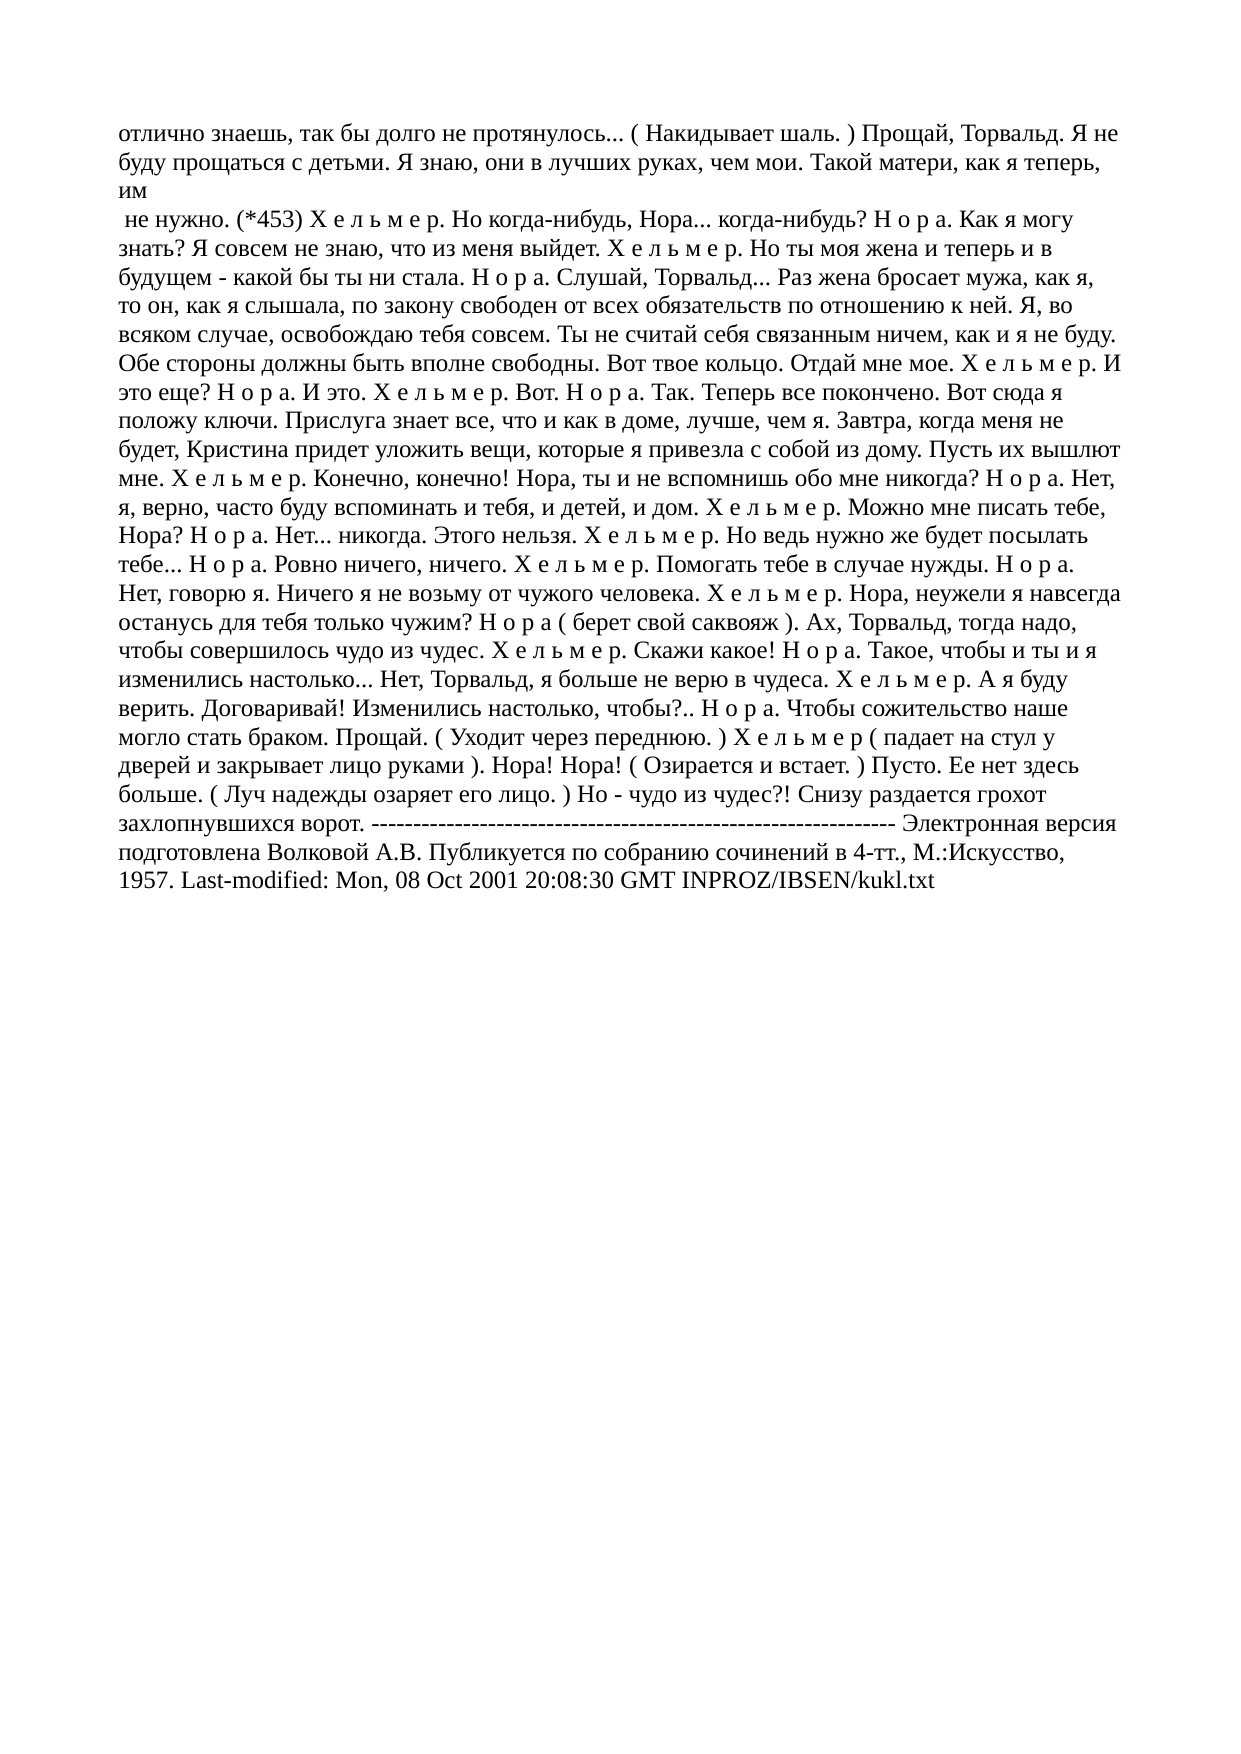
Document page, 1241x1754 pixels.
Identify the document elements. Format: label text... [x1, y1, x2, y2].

text отлично знаешь, так бы долго не протянулось... ( Накидывает шаль. ) Прощай, Торвальд. Я не буду прощаться с детьми. Я знаю, они в лучших руках, чем мои. Такой матери, как я теперь, им [118, 118, 1122, 204]
text не нужно. (*453) Х е л ь м е р. Но когда-нибудь, Нора... когда-нибудь? Н о р а. Как я могу знать? Я совсем не знаю, что из меня выйдет. Х е л ь м е р. Но ты моя жена и теперь и в будущем - какой бы ты ни стала. Н о р а. Слушай, Торвальд... Раз жена бросает мужа, как я, то он, как я слышала, по закону свободен от всех обязательств по отношению к ней. Я, во всяком случае, освобождаю тебя совсем. Ты не считай себя связанным ничем, как и я не буду. Обе стороны должны быть вполне свободны. Вот твое кольцо. Отдай мне мое. Х е л ь м е р. И это еще? Н о р а. И это. Х е л ь м е р. Вот. Н о р а. Так. Теперь все покончено. Вот сюда я положу ключи. Прислуга знает все, что и как в доме, лучше, чем я. Завтра, когда меня не будет, Кристина придет уложить вещи, которые я привезла с собой из дому. Пусть их вышлют мне. Х е л ь м е р. Конечно, конечно! Нора, ты и не вспомнишь обо мне никогда? Н о р а. Нет, я, верно, часто буду вспоминать и тебя, и детей, и дом. Х е л ь м е р. Можно мне писать тебе, Нора? Н о р а. Нет... никогда. Этого нельзя. Х е л ь м е р. Но ведь нужно же будет посылать тебе... Н о р а. Ровно ничего, ничего. Х е л ь м е р. Помогать тебе в случае нужды. Н о р а. Нет, говорю я. Ничего я не возьму от чужого человека. X е л ь м е р. Нора, неужели я навсегда останусь для тебя только чужим? Н о р а ( берет свой саквояж ). Ах, Торвальд, тогда надо, чтобы совершилось чудо из чудес. Х е л ь м е р. Скажи какое! Н о р а. Такое, чтобы и ты и я изменились настолько... Нет, Торвальд, я больше не верю в чудеса. Х е л ь м е р. А я буду верить. Договаривай! Изменились настолько, чтобы?.. Н о р а. Чтобы сожительство наше могло стать браком. Прощай. ( Уходит через переднюю. ) X е л ь м е р ( падает на стул у дверей и закрывает лицо руками ). Нора! Нора! ( Озирается и встает. ) Пусто. Ее нет здесь больше. ( Луч надежды озаряет его лицо. ) Но - чудо из чудес?! Снизу раздается грохот захлопнувшихся ворот. --------------------------------------------------------------- Электронная версия подготовлена Волковой А.В. Публикуется по собранию сочинений в 4-тт., М.:Искусство, 1957. Last-modified: Mon, 08 Oct 2001 20:08:30 GMT INPROZ/IBSEN/kukl.txt [118, 204, 1122, 894]
